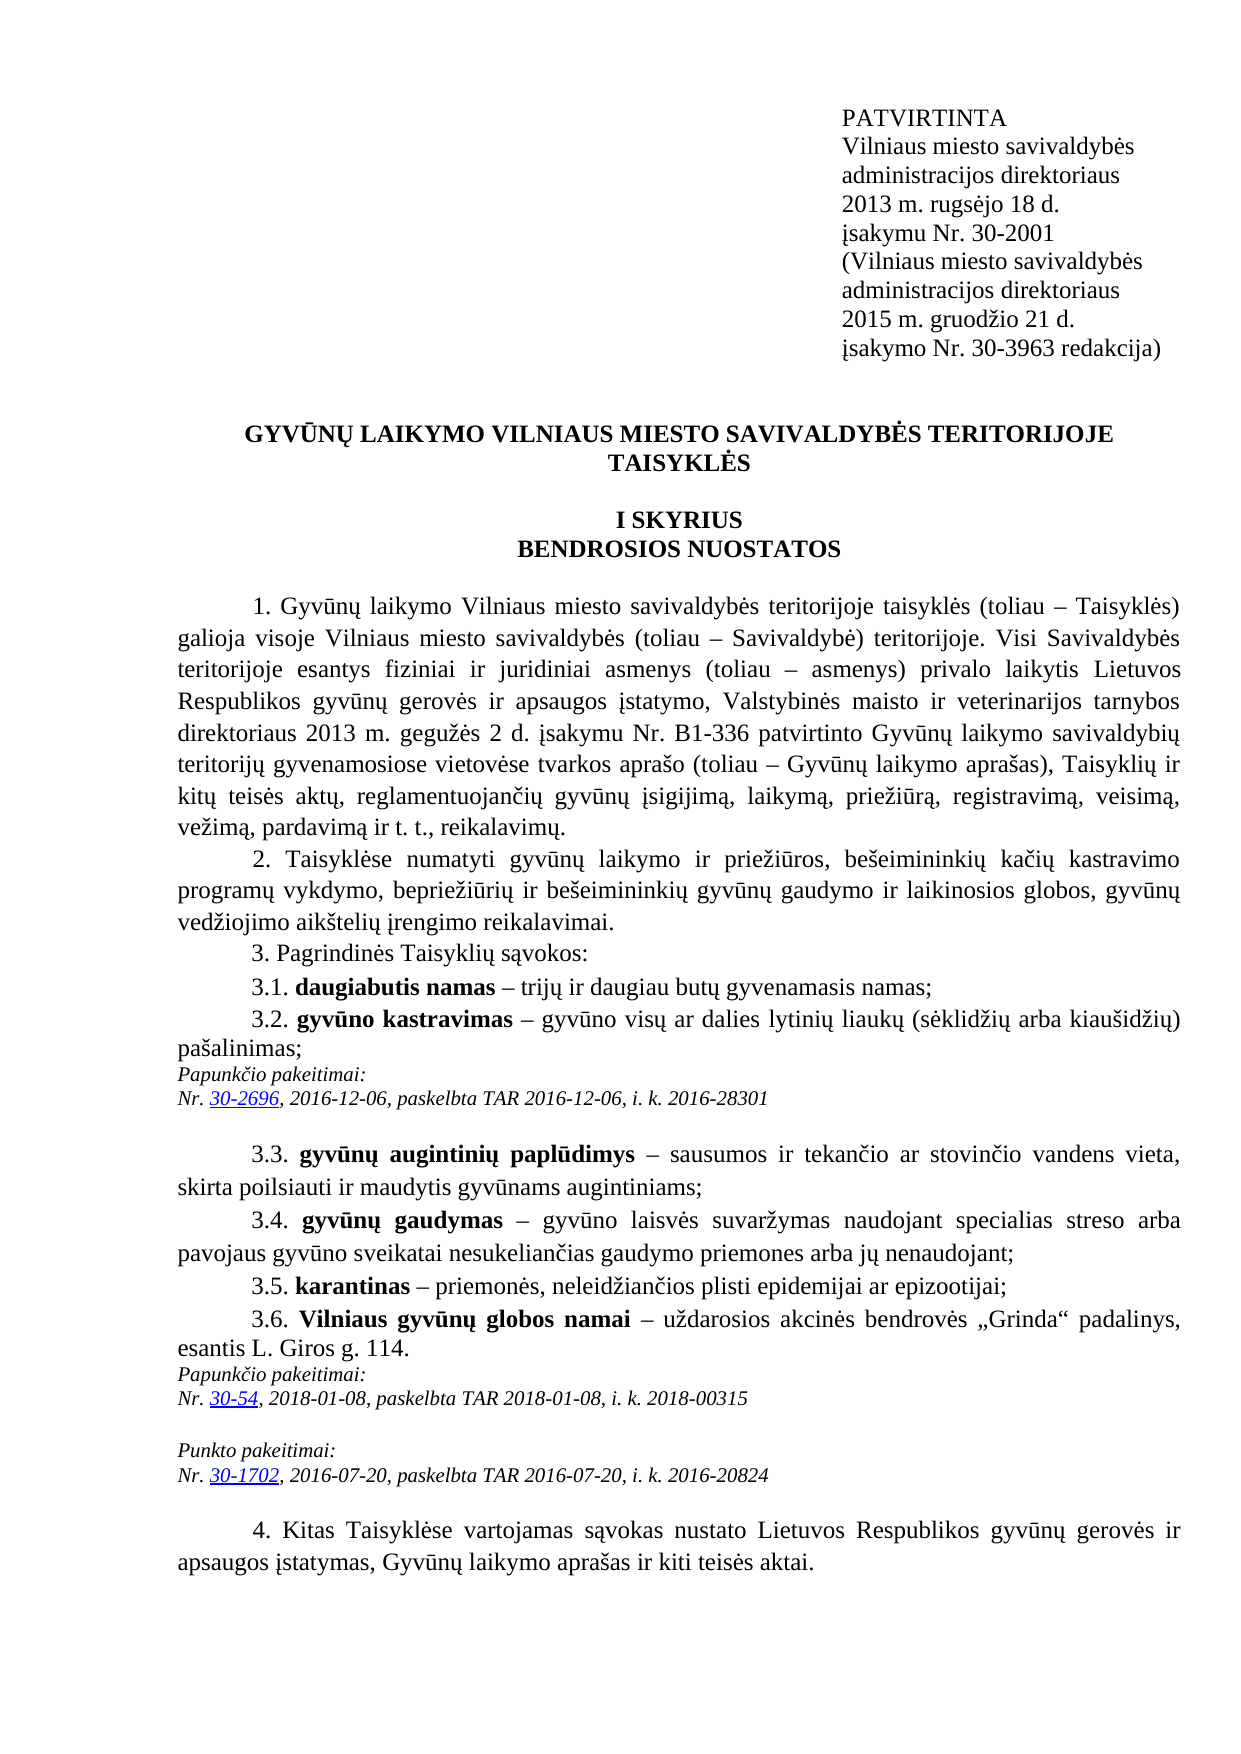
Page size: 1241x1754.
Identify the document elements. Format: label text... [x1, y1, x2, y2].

text BENDROSIOS NUOSTATOS [177, 534, 1181, 563]
text įsakymo Nr. 30-3963 redakcija) [177, 333, 1181, 361]
text Punkto pakeitimai: [177, 1438, 1181, 1462]
text Nr. 30-54, 2018-01-08, paskelbta TAR 2018-01-08, i. k. 2018-00315 [177, 1386, 1181, 1410]
text 3.4. gyvūnų gaudymas – gyvūno laisvės suvaržymas naudojant specialias streso arba pavojaus gyvūno sveikatai nesukeliančias gaudymo priemones arba jų nenaudojant; [177, 1205, 1181, 1267]
text 1. Gyvūnų laikymo Vilniaus miesto savivaldybės teritorijoje taisyklės (toliau – Taisyklės) galioja visoje Vilniaus miesto savivaldybės (toliau – Savivaldybė) teritorijoje. Visi Savivaldybės teritorijoje esantys fiziniai ir juridiniai asmenys (toliau – asmenys) privalo laikytis Lietuvos Respublikos gyvūnų gerovės ir apsaugos įstatymo, Valstybinės maisto ir veterinarijos tarnybos direktoriaus 2013 m. gegužės 2 d. įsakymu Nr. B1-336 patvirtinto Gyvūnų laikymo savivaldybių teritorijų gyvenamosiose vietovėse tvarkos aprašo (toliau – Gyvūnų laikymo aprašas), Taisyklių ir kitų teisės aktų, reglamentuojančių gyvūnų įsigijimą, laikymą, priežiūrą, registravimą, veisimą, vežimą, pardavimą ir t. t., reikalavimų. [177, 591, 1181, 841]
text Vilniaus miesto savivaldybės [177, 131, 1181, 160]
text Nr. 30-1702, 2016-07-20, paskelbta TAR 2016-07-20, i. k. 2016-20824 [177, 1462, 1181, 1487]
text PATVIRTINTA [177, 103, 1181, 131]
text Papunkčio pakeitimai: [177, 1362, 1181, 1386]
text 3.5. karantinas – priemonės, neleidžiančios plisti epidemijai ar epizootijai; [177, 1271, 1181, 1300]
text 2. Taisyklėse numatyti gyvūnų laikymo ir priežiūros, bešeimininkių kačių kastravimo programų vykdymo, bepriežiūrių ir bešeimininkių gyvūnų gaudymo ir laikinosios globos, gyvūnų vedžiojimo aikštelių įrengimo reikalavimai. [177, 844, 1181, 936]
text GYVŪNŲ LAIKYMO vilniaus miesto savivaldybės teritorijoje TAISYKLĖS [177, 419, 1181, 476]
text 3.3. gyvūnų augintinių paplūdimys – sausumos ir tekančio ar stovinčio vandens vieta, skirta poilsiauti ir maudytis gyvūnams augintiniams; [177, 1139, 1181, 1201]
text įsakymu Nr. 30-2001 [177, 218, 1181, 246]
text Nr. 30-2696, 2016-12-06, paskelbta TAR 2016-12-06, i. k. 2016-28301 [177, 1086, 1181, 1110]
text (Vilniaus miesto savivaldybės [177, 246, 1181, 275]
text 3. Pagrindinės Taisyklių sąvokos: [177, 938, 1181, 967]
text 2015 m. gruodžio 21 d. [177, 304, 1181, 333]
text 3.2. gyvūno kastravimas – gyvūno visų ar dalies lytinių liaukų (sėklidžių arba kiaušidžių) pašalinimas; [177, 1004, 1181, 1062]
text 3.6. Vilniaus gyvūnų globos namai – uždarosios akcinės bendrovės „Grinda“ padalinys, esantis L. Giros g. 114. [177, 1304, 1181, 1362]
text 4. Kitas Taisyklėse vartojamas sąvokas nustato Lietuvos Respublikos gyvūnų gerovės ir apsaugos įstatymas, Gyvūnų laikymo aprašas ir kiti teisės aktai. [177, 1515, 1181, 1576]
text administracijos direktoriaus [177, 275, 1181, 304]
text Papunkčio pakeitimai: [177, 1062, 1181, 1086]
text I SKYRIUS [177, 505, 1181, 534]
text 3.1. daugiabutis namas – trijų ir daugiau butų gyvenamasis namas; [177, 972, 1181, 1000]
text administracijos direktoriaus [177, 160, 1181, 189]
text 2013 m. rugsėjo 18 d. [177, 189, 1181, 218]
